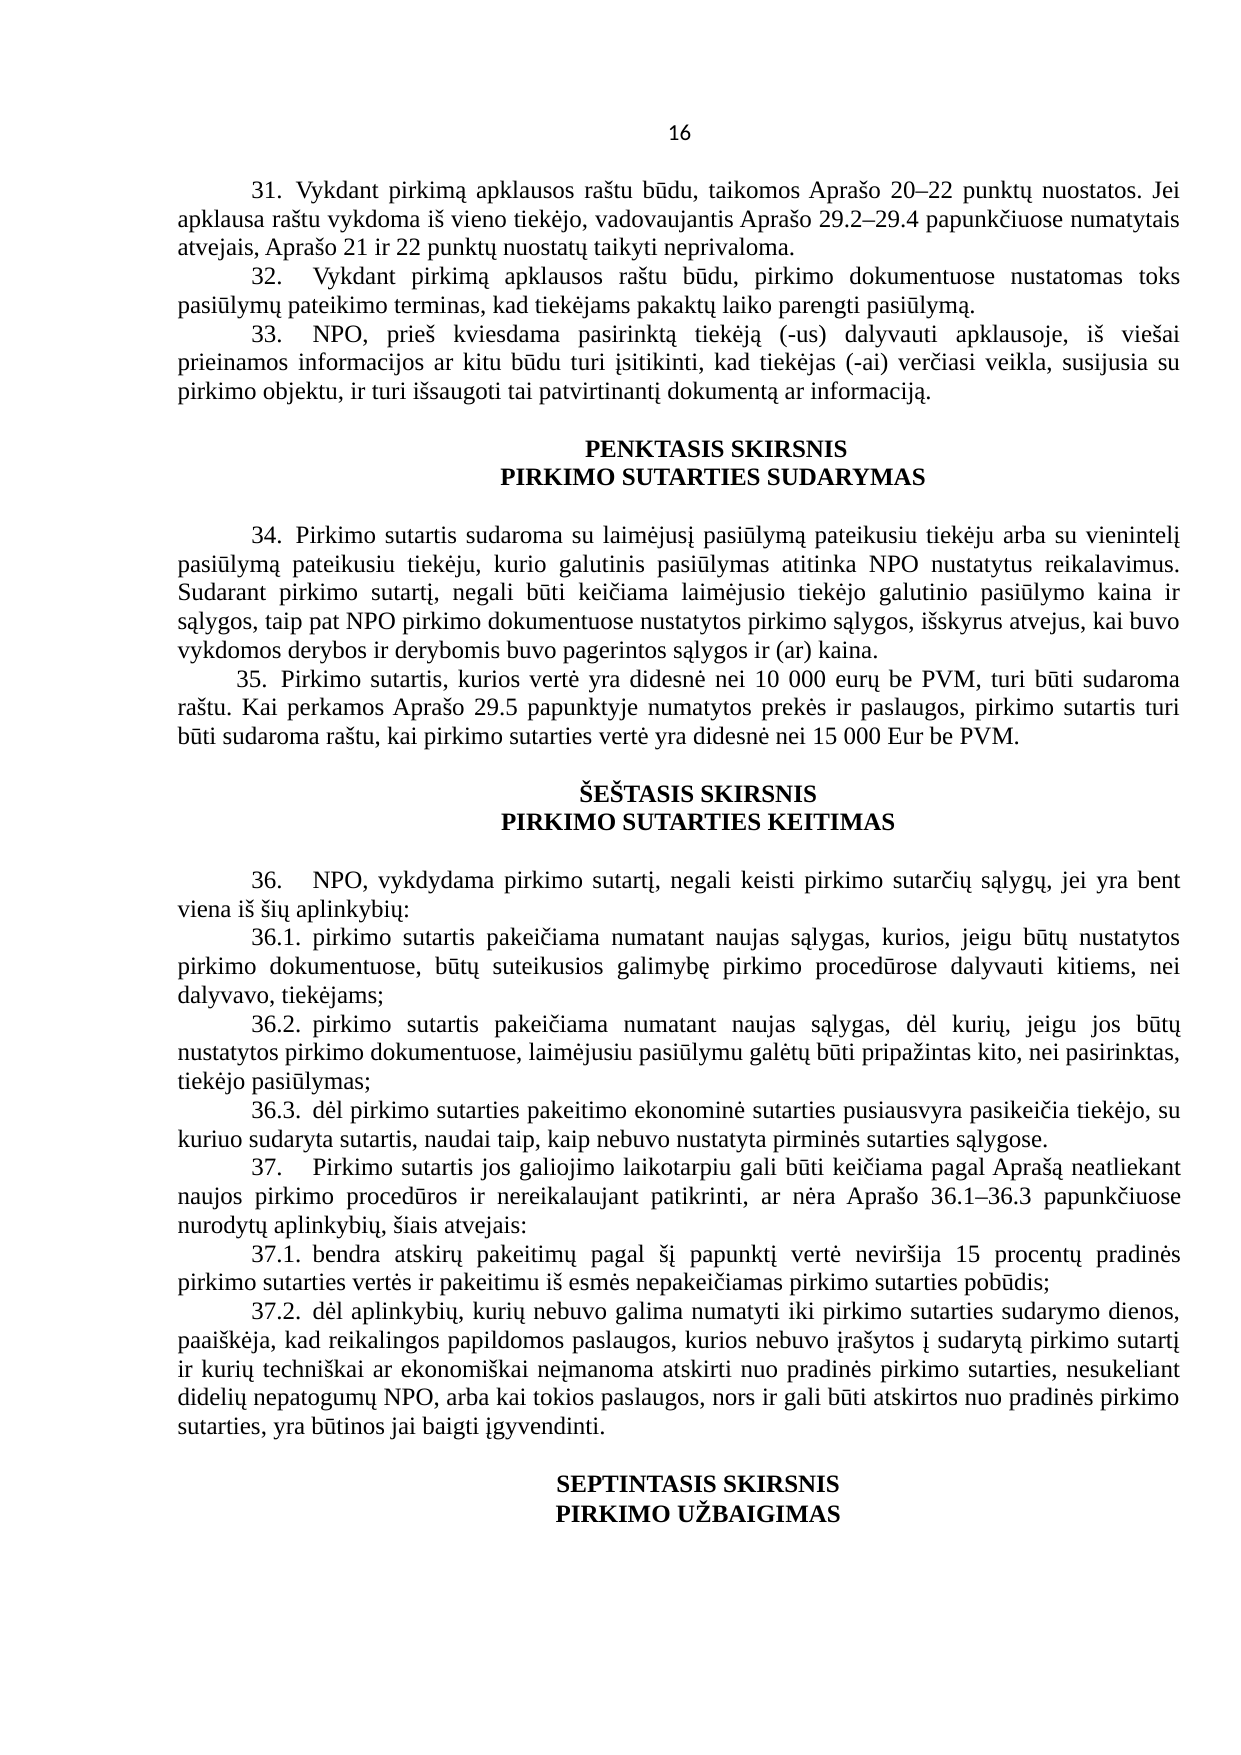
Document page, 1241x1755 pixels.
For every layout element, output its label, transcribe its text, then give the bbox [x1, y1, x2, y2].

text PIRKIMO UŽBAIGIMAS [215, 1499, 1181, 1527]
text 31. Vykdant pirkimą apklausos raštu būdu, taikomos Aprašo 20–22 punktų nuostatos. Jei apklausa raštu vykdoma iš vieno tiekėjo, vadovaujantis Aprašo 29.2–29.4 papunkčiuose numatytais atvejais, Aprašo 21 ir 22 punktų nuostatų taikyti neprivaloma. [177, 175, 1181, 261]
text 37.2. dėl aplinkybių, kurių nebuvo galima numatyti iki pirkimo sutarties sudarymo dienos, paaiškėja, kad reikalingos papildomos paslaugos, kurios nebuvo įrašytos į sudarytą pirkimo sutartį ir kurių techniškai ar ekonomiškai neįmanoma atskirti nuo pradinės pirkimo sutarties, nesukeliant didelių nepatogumų NPO, arba kai tokios paslaugos, nors ir gali būti atskirtos nuo pradinės pirkimo sutarties, yra būtinos jai baigti įgyvendinti. [177, 1296, 1181, 1440]
text SEPTINTASIS SKIRSNIS [215, 1469, 1181, 1497]
text 33. NPO, prieš kviesdama pasirinktą tiekėją (-us) dalyvauti apklausoje, iš viešai prieinamos informacijos ar kitu būdu turi įsitikinti, kad tiekėjas (-ai) verčiasi veikla, susijusia su pirkimo objektu, ir turi išsaugoti tai patvirtinantį dokumentą ar informaciją. [177, 319, 1181, 405]
text 37.1. bendra atskirų pakeitimų pagal šį papunktį vertė neviršija 15 procentų pradinės pirkimo sutarties vertės ir pakeitimu iš esmės nepakeičiamas pirkimo sutarties pobūdis; [177, 1239, 1181, 1296]
text 36.3. dėl pirkimo sutarties pakeitimo ekonominė sutarties pusiausvyra pasikeičia tiekėjo, su kuriuo sudaryta sutartis, naudai taip, kaip nebuvo nustatyta pirminės sutarties sąlygose. [177, 1095, 1181, 1152]
text PENKTASIS SKIRSNIS [251, 434, 1181, 462]
text 35. Pirkimo sutartis, kurios vertė yra didesnė nei 10 000 eurų be PVM, turi būti sudaroma raštu. Kai perkamos Aprašo 29.5 papunktyje numatytos prekės ir paslaugos, pirkimo sutartis turi būti sudaroma raštu, kai pirkimo sutarties vertė yra didesnė nei 15 000 Eur be PVM. [177, 664, 1181, 750]
text PIRKIMO SUTARTIES SUDARYMAS [251, 462, 1181, 491]
text 36.2. pirkimo sutartis pakeičiama numatant naujas sąlygas, dėl kurių, jeigu jos būtų nustatytos pirkimo dokumentuose, laimėjusiu pasiūlymu galėtų būti pripažintas kito, nei pasirinktas, tiekėjo pasiūlymas; [177, 1009, 1181, 1095]
text 37. Pirkimo sutartis jos galiojimo laikotarpiu gali būti keičiama pagal Aprašą neatliekant naujos pirkimo procedūros ir nereikalaujant patikrinti, ar nėra Aprašo 36.1–36.3 papunkčiuose nurodytų aplinkybių, šiais atvejais: [177, 1152, 1181, 1239]
text ŠEŠTASIS SKIRSNIS [215, 779, 1181, 807]
text 36. NPO, vykdydama pirkimo sutartį, negali keisti pirkimo sutarčių sąlygų, jei yra bent viena iš šių aplinkybių: [177, 865, 1181, 922]
text 36.1. pirkimo sutartis pakeičiama numatant naujas sąlygas, kurios, jeigu būtų nustatytos pirkimo dokumentuose, būtų suteikusios galimybę pirkimo procedūrose dalyvauti kitiems, nei dalyvavo, tiekėjams; [177, 922, 1181, 1009]
text 34. Pirkimo sutartis sudaroma su laimėjusį pasiūlymą pateikusiu tiekėju arba su vienintelį pasiūlymą pateikusiu tiekėju, kurio galutinis pasiūlymas atitinka NPO nustatytus reikalavimus. Sudarant pirkimo sutartį, negali būti keičiama laimėjusio tiekėjo galutinio pasiūlymo kaina ir sąlygos, taip pat NPO pirkimo dokumentuose nustatytos pirkimo sąlygos, išskyrus atvejus, kai buvo vykdomos derybos ir derybomis buvo pagerintos sąlygos ir (ar) kaina. [177, 520, 1181, 664]
text PIRKIMO SUTARTIES KEITIMAS [215, 807, 1181, 836]
text 32. Vykdant pirkimą apklausos raštu būdu, pirkimo dokumentuose nustatomas toks pasiūlymų pateikimo terminas, kad tiekėjams pakaktų laiko parengti pasiūlymą. [177, 261, 1181, 319]
